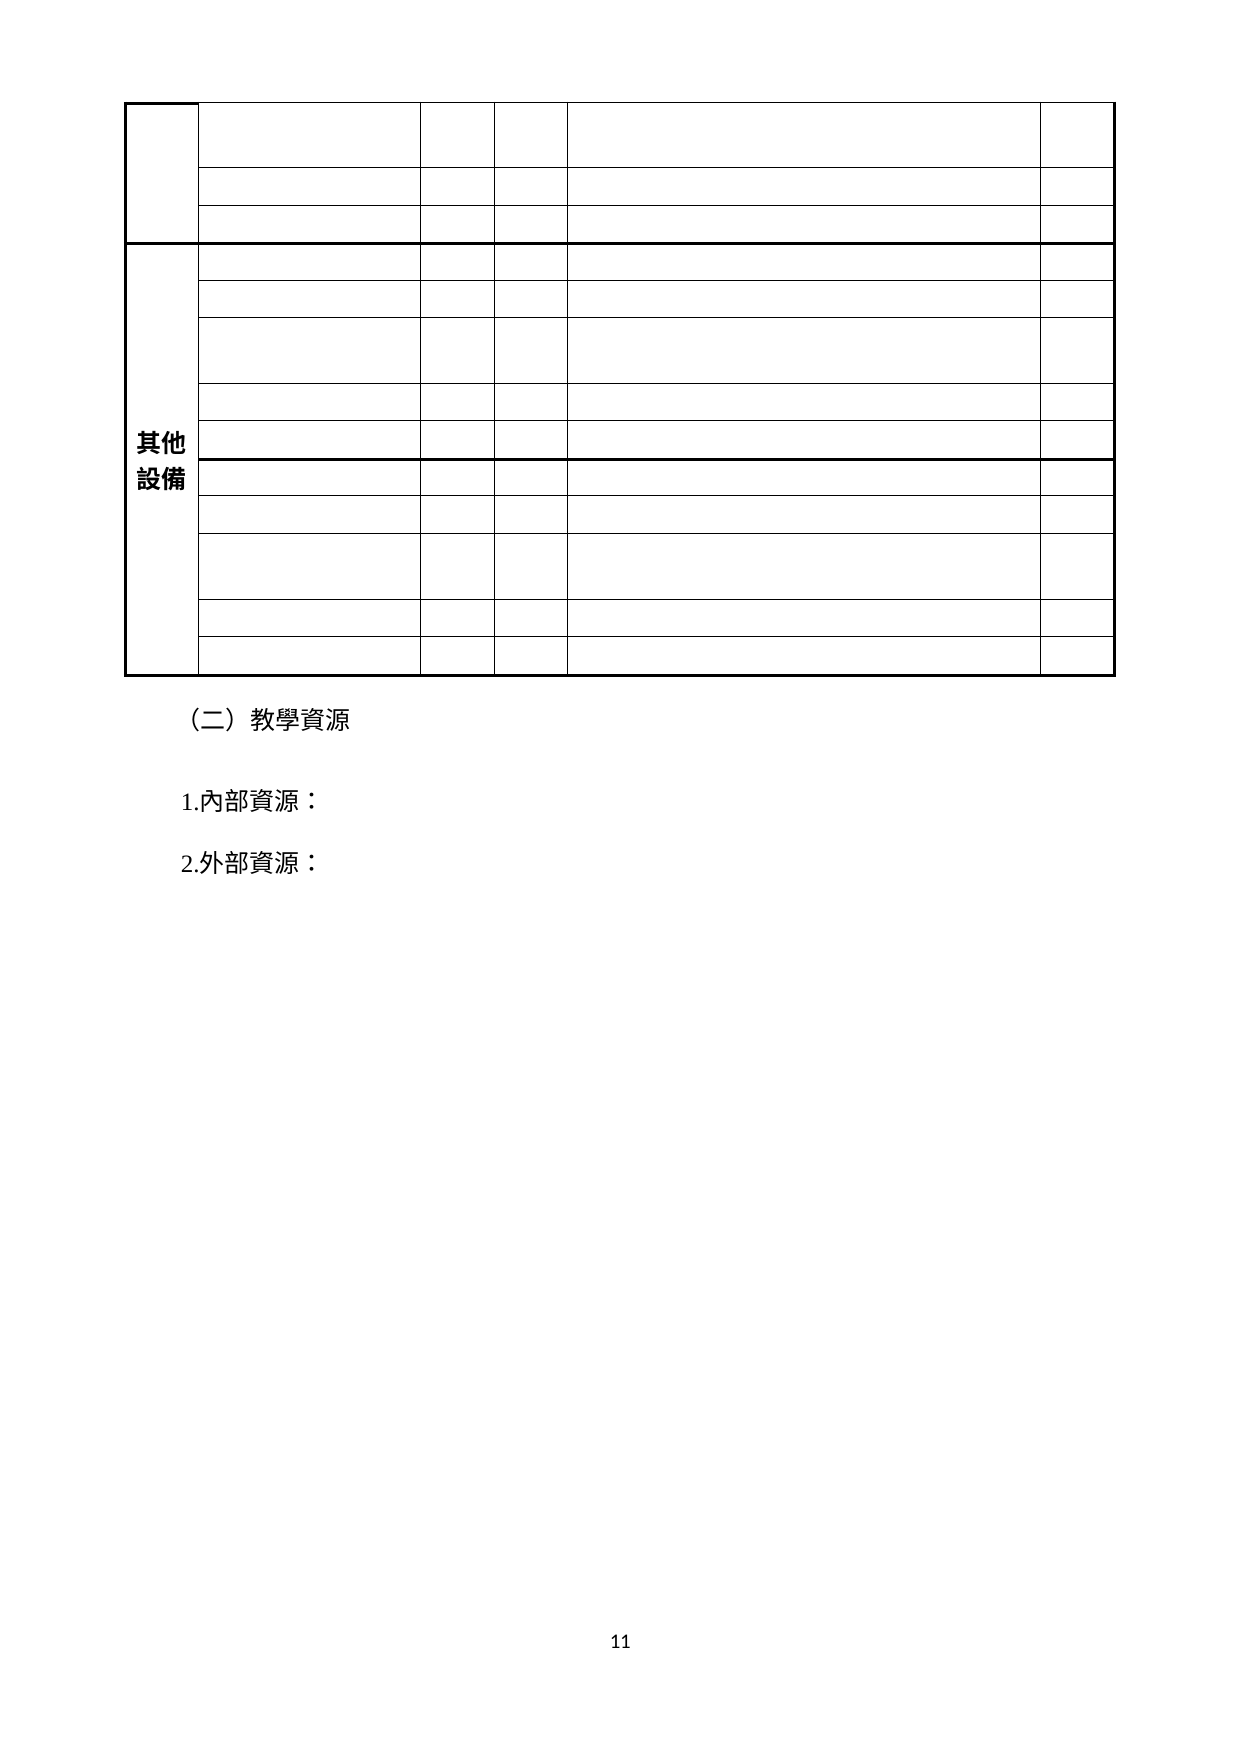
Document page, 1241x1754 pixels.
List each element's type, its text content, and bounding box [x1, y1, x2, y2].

text 1.內部資源： [118, 758, 1122, 820]
table_cell [495, 318, 567, 383]
table_cell [1041, 600, 1113, 636]
table_cell [421, 496, 494, 533]
table_cell [199, 534, 420, 598]
table_cell 其他 設備 [127, 245, 198, 673]
table_cell [199, 496, 420, 533]
table_cell [1041, 168, 1113, 205]
table_cell [495, 245, 567, 280]
table_cell [199, 384, 420, 420]
table_cell [127, 105, 198, 242]
table_cell [495, 206, 567, 242]
table_cell [568, 461, 1040, 495]
table_cell [568, 384, 1040, 420]
table_cell [421, 206, 494, 242]
table_cell [199, 318, 420, 383]
table_cell [199, 168, 420, 205]
table_cell [1041, 421, 1113, 458]
table_cell [568, 534, 1040, 598]
table_cell [495, 637, 567, 673]
table_cell [421, 245, 494, 280]
table_cell [568, 281, 1040, 317]
table_cell [568, 496, 1040, 533]
table_cell [199, 421, 420, 458]
table_cell [421, 461, 494, 495]
table_cell [568, 600, 1040, 636]
table_cell [568, 206, 1040, 242]
table_cell [421, 103, 494, 167]
table_cell [1041, 384, 1113, 420]
table_cell [568, 245, 1040, 280]
table_cell [199, 206, 420, 242]
table_cell [568, 637, 1040, 673]
table_cell [495, 421, 567, 458]
table_cell [568, 168, 1040, 205]
table_cell [1041, 281, 1113, 317]
table_cell [1041, 461, 1113, 495]
table_cell [495, 281, 567, 317]
text 2.外部資源： [118, 820, 1122, 883]
table_cell [421, 168, 494, 205]
table_cell [421, 318, 494, 383]
table_cell [568, 103, 1040, 167]
table_cell [1041, 534, 1113, 598]
table_cell [199, 600, 420, 636]
table_cell [1041, 637, 1113, 673]
table_cell [199, 637, 420, 673]
table_cell [421, 421, 494, 458]
table_cell [495, 103, 567, 167]
table_cell [199, 103, 420, 167]
text （二）教學資源 [162, 677, 1122, 739]
table_cell [495, 496, 567, 533]
table_cell [568, 318, 1040, 383]
table_cell [495, 600, 567, 636]
table_cell [1041, 103, 1113, 167]
table_cell [199, 245, 420, 280]
table_cell [495, 168, 567, 205]
table_cell [421, 534, 494, 598]
table_cell [199, 461, 420, 495]
table_cell [421, 637, 494, 673]
table_cell [421, 384, 494, 420]
table_cell [568, 421, 1040, 458]
table_cell [495, 384, 567, 420]
table_cell [495, 534, 567, 598]
table_cell [1041, 496, 1113, 533]
table_cell [495, 461, 567, 495]
table_cell [421, 600, 494, 636]
table_cell [199, 281, 420, 317]
table_cell [1041, 206, 1113, 242]
table_cell [1041, 245, 1113, 280]
table_cell [421, 281, 494, 317]
table_cell [1041, 318, 1113, 383]
